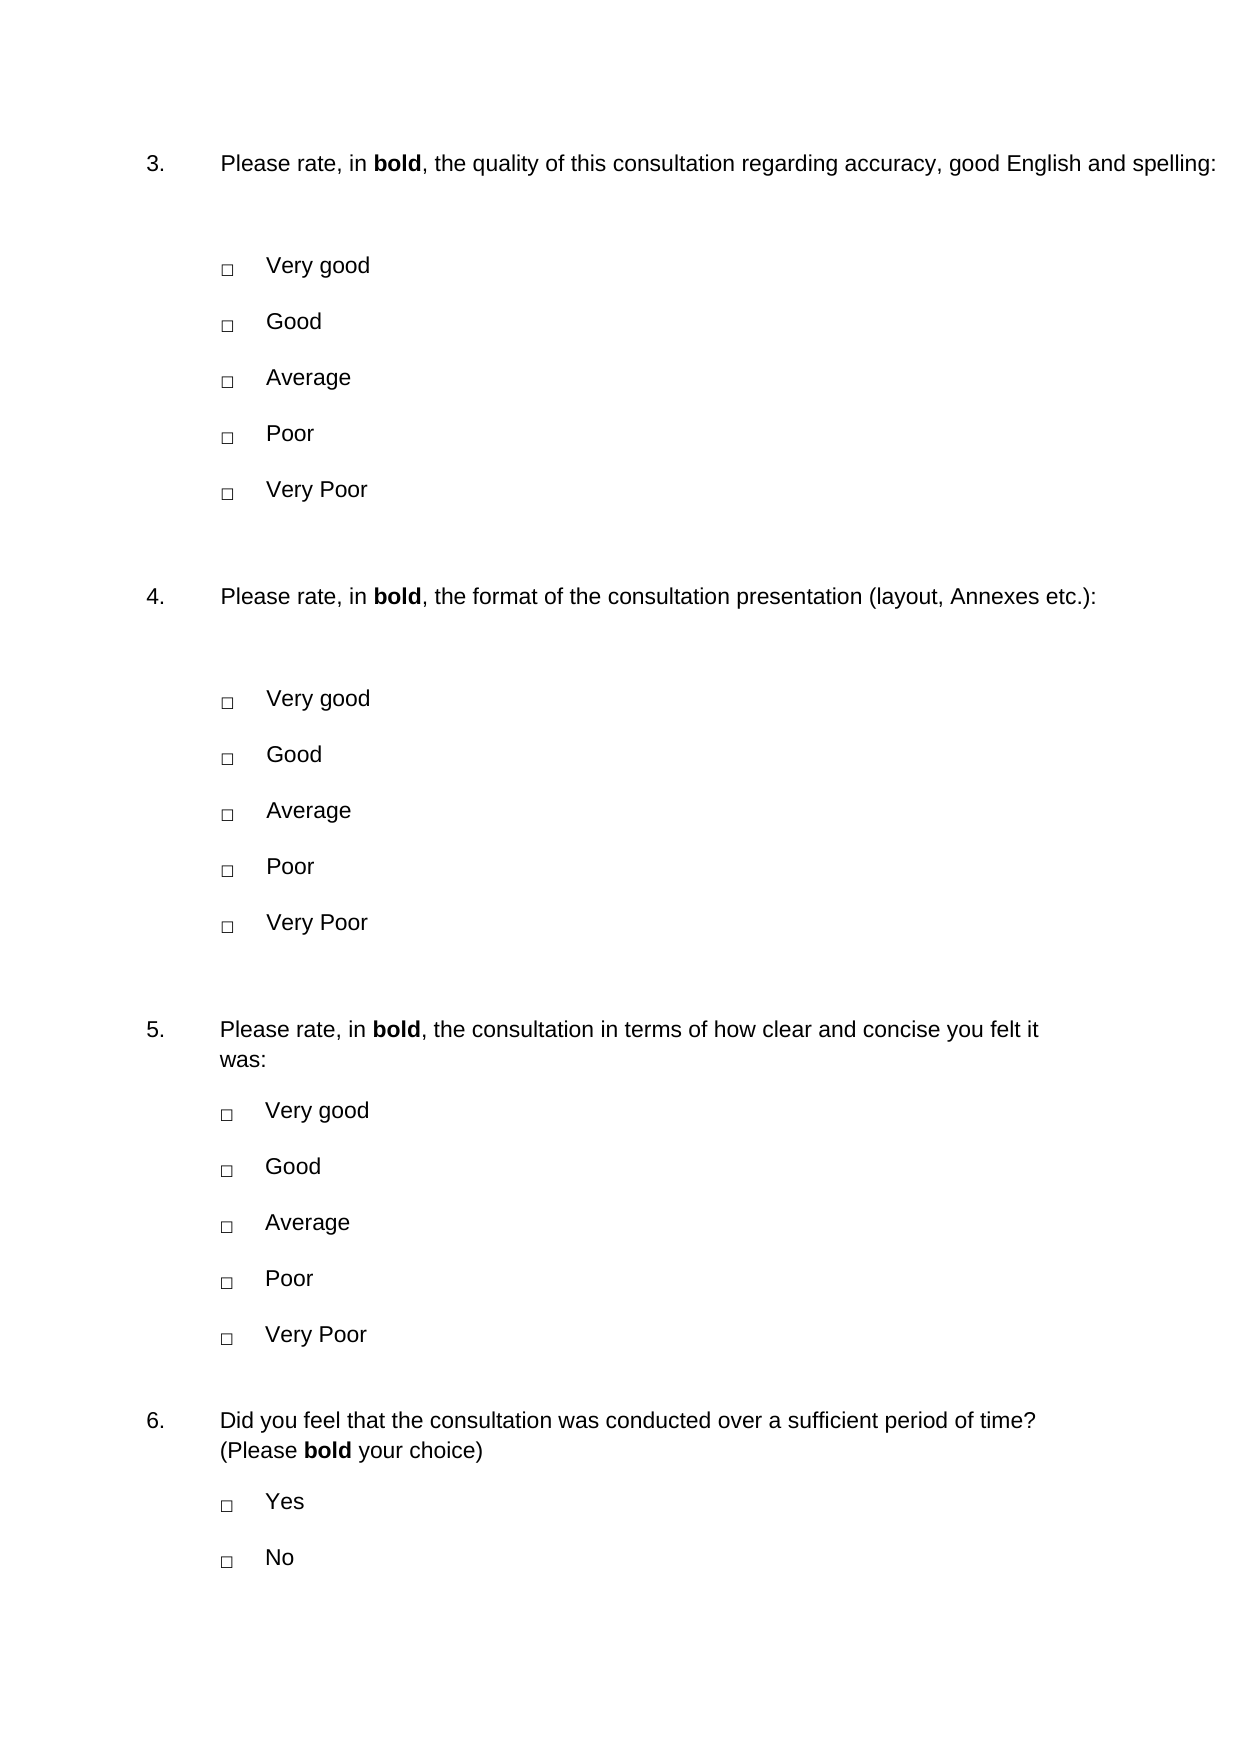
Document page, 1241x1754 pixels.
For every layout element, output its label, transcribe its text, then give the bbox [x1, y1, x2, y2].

table_cell [135, 308, 209, 364]
table_cell [135, 1321, 208, 1377]
table_header 5. [135, 1016, 208, 1097]
table_cell Very good [255, 252, 1240, 308]
table_cell ☐ [209, 685, 255, 741]
table_cell Average [255, 797, 1109, 853]
table_cell [135, 797, 209, 853]
table_cell [135, 476, 209, 532]
table_cell ☐ [209, 420, 254, 476]
table_cell [135, 1488, 208, 1544]
table_cell [135, 853, 209, 909]
table_cell Yes [254, 1488, 1090, 1544]
table_cell Very Poor [255, 909, 1109, 964]
table_cell [135, 252, 209, 308]
table_cell Average [254, 1209, 1090, 1265]
table_cell Poor [255, 853, 1109, 909]
table_cell ☐ [209, 252, 254, 308]
table_cell ☐ [209, 909, 255, 964]
table_header Please rate, in bold, the consultation in terms of how clear and concise you felt it was: [208, 1016, 1090, 1097]
table_cell ☐ [209, 853, 255, 909]
table_cell Very good [254, 1097, 1090, 1153]
table_cell [135, 1153, 208, 1209]
table_cell ☐ [208, 1544, 254, 1600]
table_header Please rate, in bold, the format of the consultation presentation (layout, Annexes etc.): [209, 583, 1109, 685]
table_cell [135, 364, 209, 420]
table_cell ☐ [209, 364, 254, 420]
table_cell Poor [254, 1265, 1090, 1321]
table_cell No [254, 1544, 1090, 1600]
table_cell Good [254, 1153, 1090, 1209]
table_cell [135, 909, 209, 964]
table_cell [135, 420, 209, 476]
table_cell ☐ [208, 1488, 254, 1544]
table_cell [135, 741, 209, 797]
table_cell ☐ [208, 1209, 254, 1265]
table_cell ☐ [209, 476, 254, 532]
table_cell ☐ [209, 797, 255, 853]
table_cell 3. [135, 150, 209, 252]
table_cell ☐ [208, 1265, 254, 1321]
table_cell Average [255, 364, 1240, 420]
table_cell ☐ [208, 1153, 254, 1209]
table_header Did you feel that the consultation was conducted over a sufficient period of time? (Please bold your choice) [208, 1407, 1090, 1488]
table_cell [135, 1097, 208, 1153]
table_cell [135, 1265, 208, 1321]
table_cell Very Poor [254, 1321, 1090, 1377]
table_cell Poor [255, 420, 1240, 476]
table_cell Very Poor [255, 476, 1240, 532]
table_cell ☐ [209, 741, 255, 797]
table_cell ☐ [208, 1321, 254, 1377]
table_cell [135, 685, 209, 741]
table_cell ☐ [208, 1097, 254, 1153]
table_cell [135, 1209, 208, 1265]
table_cell Good [255, 308, 1240, 364]
table_cell [135, 1544, 208, 1600]
table_cell Very good [255, 685, 1109, 741]
table_header 6. [135, 1407, 208, 1488]
table_cell Please rate, in bold, the quality of this consultation regarding accuracy, good English and spelling: [209, 150, 1240, 252]
table_cell Good [255, 741, 1109, 797]
table_header 4. [135, 583, 209, 685]
table_cell ☐ [209, 308, 254, 364]
